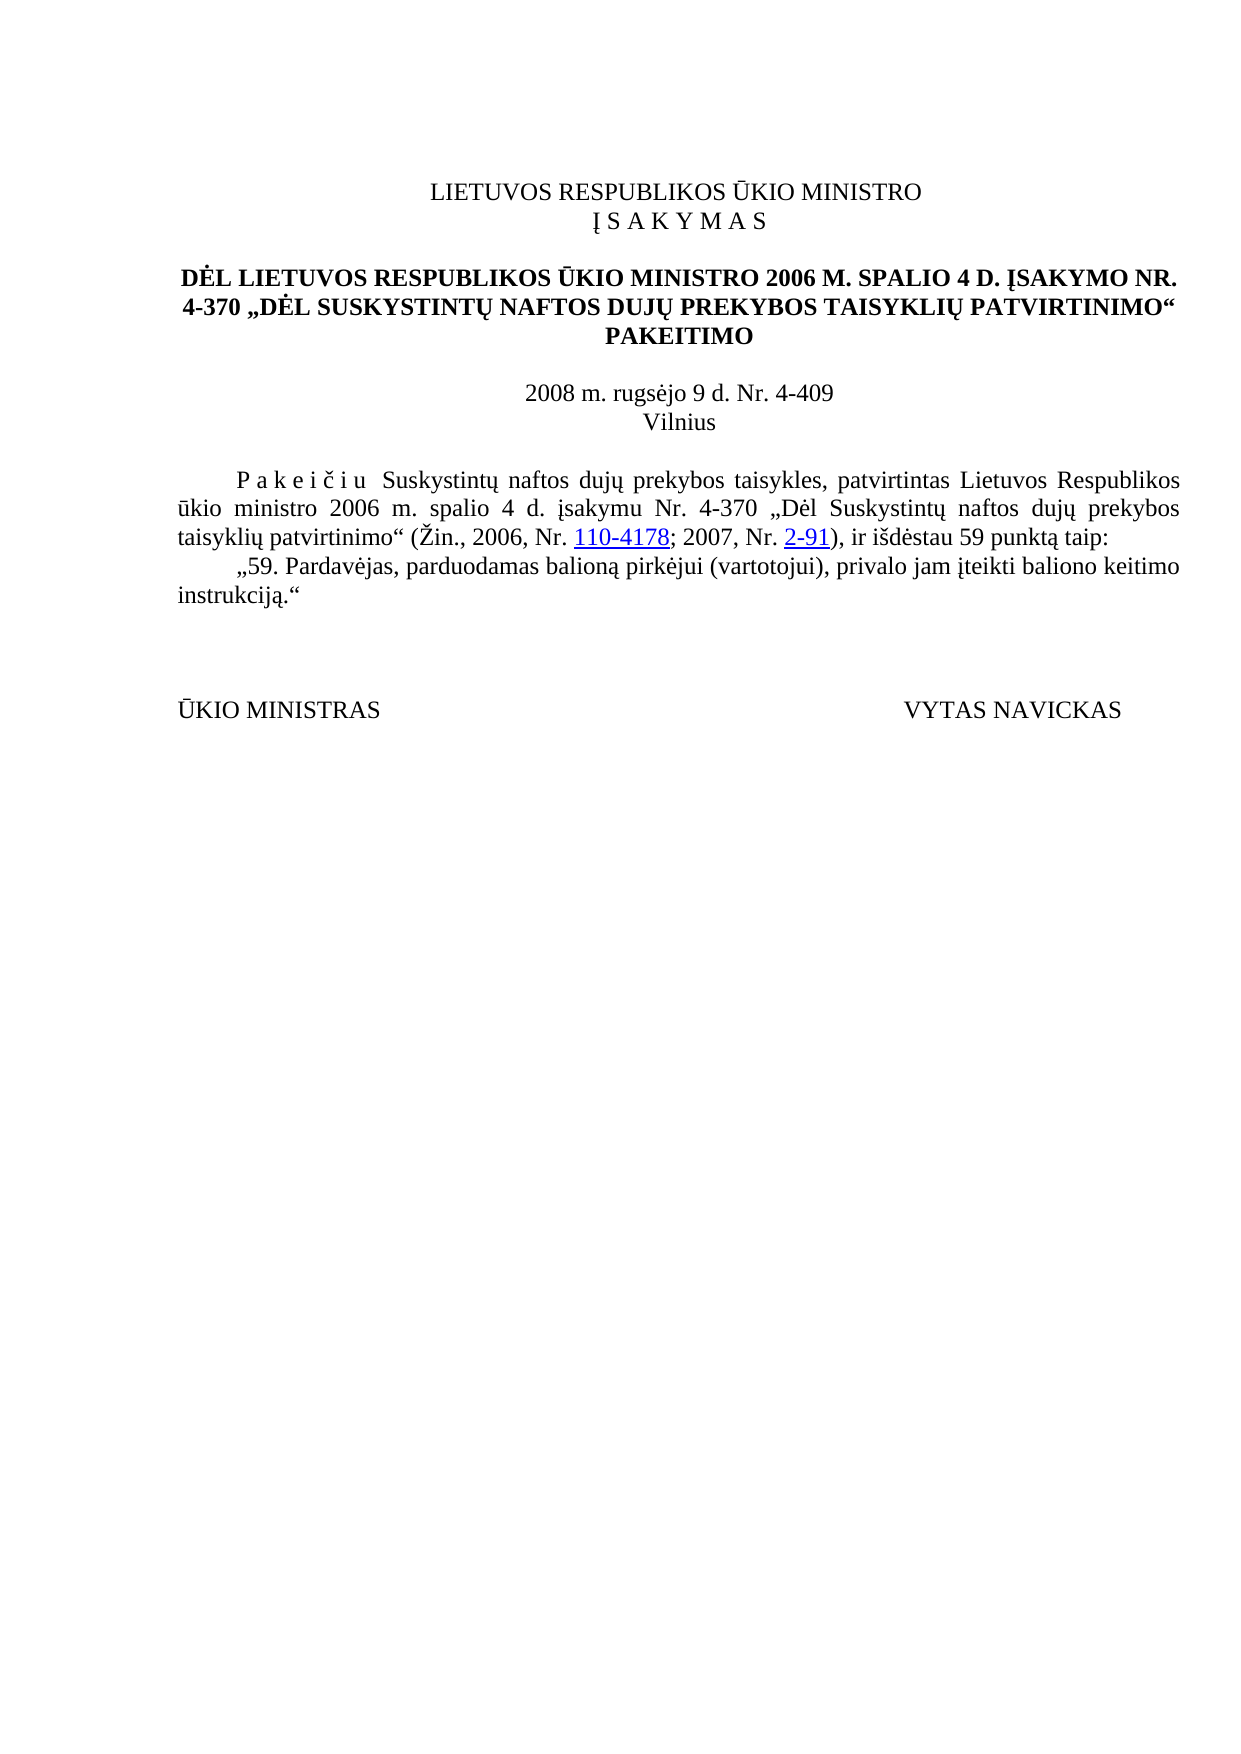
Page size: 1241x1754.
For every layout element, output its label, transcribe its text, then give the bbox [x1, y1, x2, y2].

text DĖL LIETUVOS RESPUBLIKOS ŪKIO MINISTRO 2006 M. SPALIO 4 D. ĮSAKYMO NR. 4-370 „DĖL SUSKYSTINTŲ NAFTOS DUJŲ PREKYBOS TAISYKLIŲ PATVIRTINIMO“ PAKEITIMO [177, 263, 1181, 350]
text Vilnius [177, 407, 1181, 436]
text „59. Pardavėjas, parduodamas balioną pirkėjui (vartotojui), privalo jam įteikti baliono keitimo instrukciją.“ [177, 551, 1181, 608]
text Pakeičiu Suskystintų naftos dujų prekybos taisykles, patvirtintas Lietuvos Respublikos ūkio ministro 2006 m. spalio 4 d. įsakymu Nr. 4-370 „Dėl Suskystintų naftos dujų prekybos taisyklių patvirtinimo“ (Žin., 2006, Nr. 110-4178; 2007, Nr. 2-91), ir išdėstau 59 punktą taip: [177, 465, 1181, 551]
text ĮSAKYMAS [177, 206, 1181, 235]
text 2008 m. rugsėjo 9 d. Nr. 4-409 [177, 378, 1181, 407]
text LIETUVOS RESPUBLIKOS ŪKIO MINISTRO [177, 177, 1181, 206]
text ŪKIO MINISTRAS VYTAS NAVICKAS [177, 695, 1181, 723]
